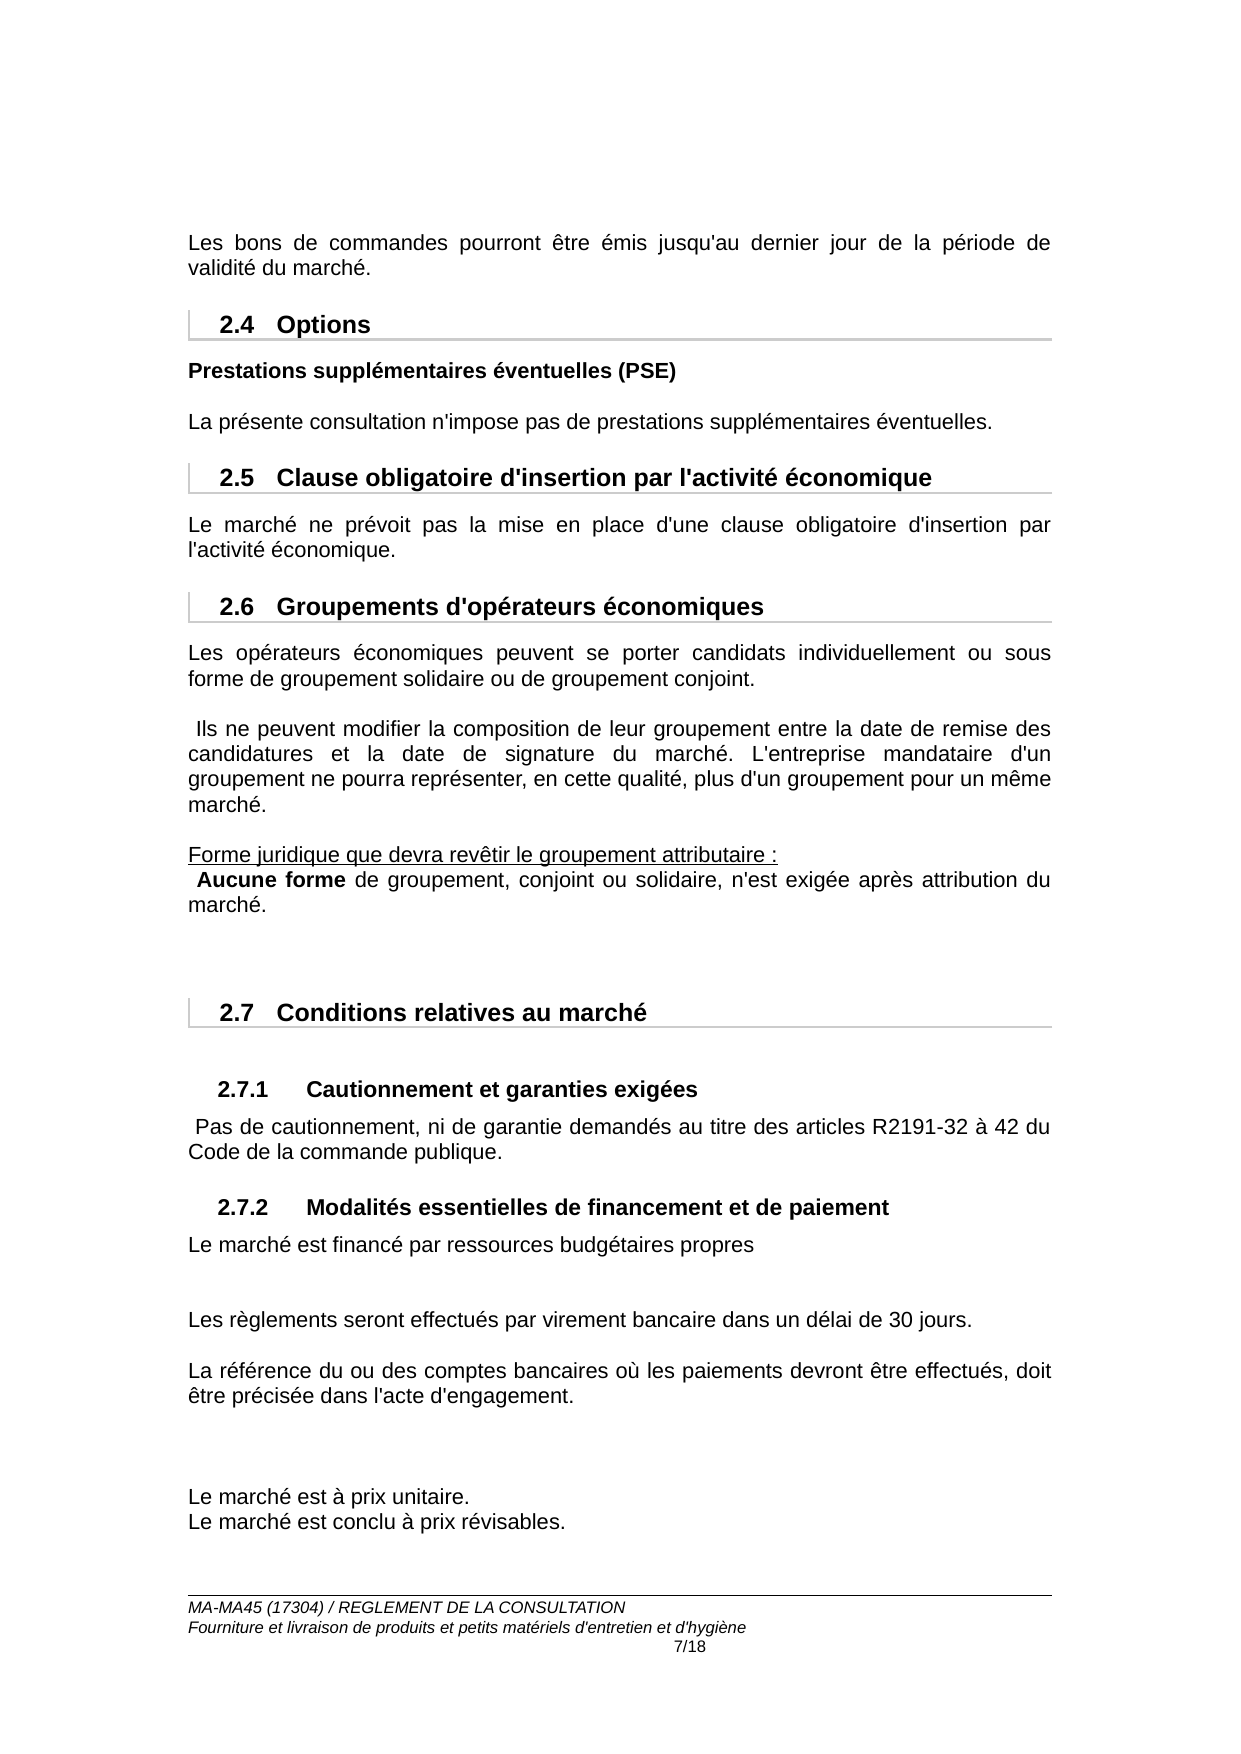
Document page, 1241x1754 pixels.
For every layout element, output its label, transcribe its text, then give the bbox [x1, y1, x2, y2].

text Ils ne peuvent modifier la composition de leur groupement entre la date de remise des candidatures et la date de signature du marché. L'entreprise mandataire d'un groupement ne pourra représenter, en cette qualité, plus d'un groupement pour un même marché. [188, 716, 1052, 817]
text Le marché ne prévoit pas la mise en place d'une clause obligatoire d'insertion par l'activité économique. [188, 512, 1052, 562]
subtitle Options [190, 310, 1052, 338]
text La présente consultation n'impose pas de prestations supplémentaires éventuelles. [188, 409, 1052, 434]
text Pas de cautionnement, ni de garantie demandés au titre des articles R2191-32 à 42 du Code de la commande publique. [188, 1114, 1052, 1164]
text Le marché est à prix unitaire. [188, 1484, 1052, 1509]
text Les bons de commandes pourront être émis jusqu'au dernier jour de la période de validité du marché. [188, 230, 1052, 280]
text Aucune forme de groupement, conjoint ou solidaire, n'est exigée après attribution du marché. [188, 867, 1052, 918]
subtitle Groupements d'opérateurs économiques [190, 592, 1052, 621]
text Prestations supplémentaires éventuelles (PSE) [188, 358, 1052, 383]
subtitle Clause obligatoire d'insertion par l'activité économique [190, 463, 1052, 492]
text Les règlements seront effectués par virement bancaire dans un délai de 30 jours. [188, 1307, 1052, 1332]
text Le marché est financé par ressources budgétaires propres [188, 1232, 1052, 1257]
subtitle Modalités essentielles de financement et de paiement [188, 1193, 1052, 1220]
subtitle Cautionnement et garanties exigées [188, 1076, 1052, 1102]
text Les opérateurs économiques peuvent se porter candidats individuellement ou sous forme de groupement solidaire ou de groupement conjoint. [188, 640, 1052, 691]
text Le marché est conclu à prix révisables. [188, 1509, 1052, 1534]
text Forme juridique que devra revêtir le groupement attributaire : [188, 842, 1052, 867]
subtitle Conditions relatives au marché [188, 997, 1052, 1026]
text La référence du ou des comptes bancaires où les paiements devront être effectués, doit être précisée dans l'acte d'engagement. [188, 1358, 1052, 1408]
